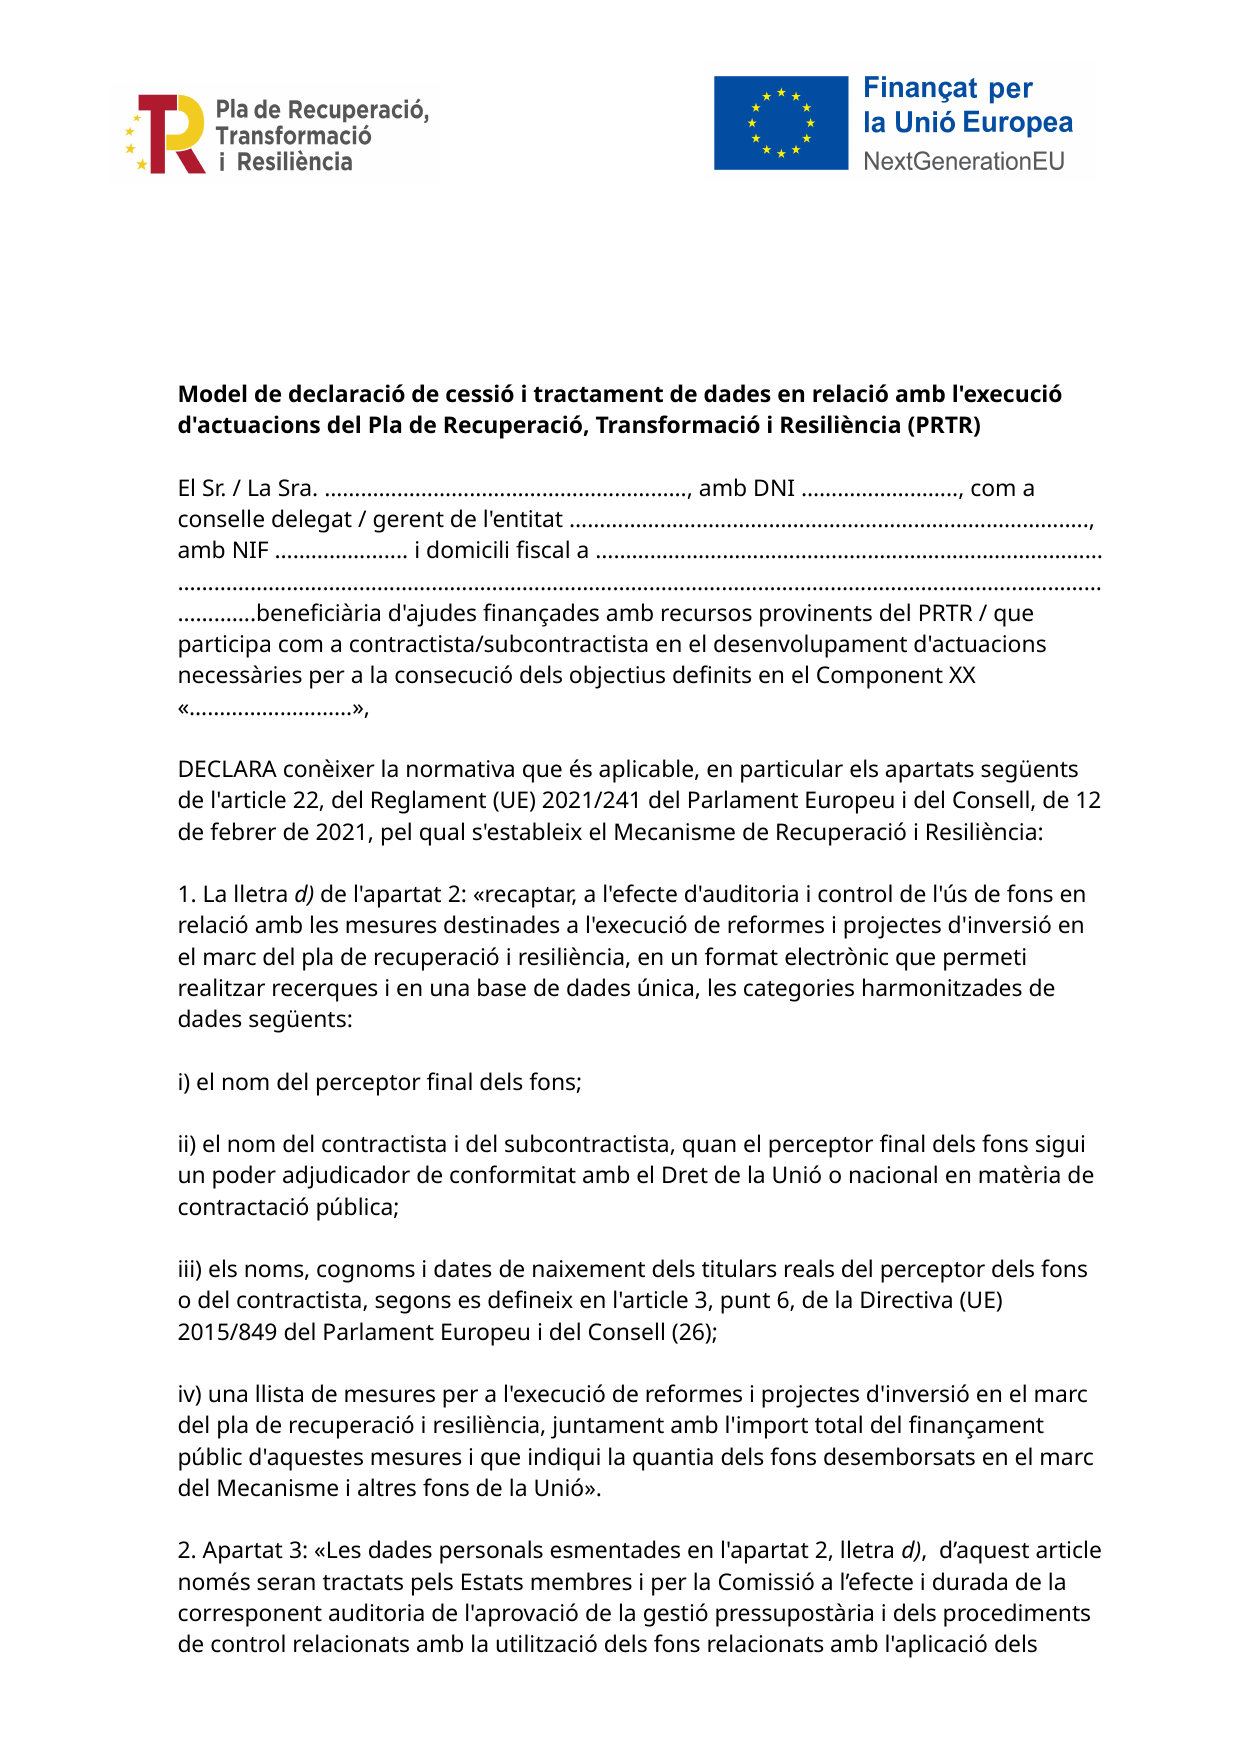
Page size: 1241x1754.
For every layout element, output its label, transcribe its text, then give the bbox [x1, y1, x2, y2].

text 1. La lletra d) de l'apartat 2: «recaptar, a l'efecte d'auditoria i control de l'ús de fons en relació amb les mesures destinades a l'execució de reformes i projectes d'inversió en el marc del pla de recuperació i resiliència, en un format electrònic que permeti realitzar recerques i en una base de dades única, les categories harmonitzades de dades següents: [177, 878, 1104, 1034]
text DECLARA conèixer la normativa que és aplicable, en particular els apartats següents de l'article 22, del Reglament (UE) 2021/241 del Parlament Europeu i del Consell, de 12 de febrer de 2021, pel qual s'estableix el Mecanisme de Recuperació i Resiliència: [177, 753, 1104, 847]
text ii) el nom del contractista i del subcontractista, quan el perceptor final dels fons sigui un poder adjudicador de conformitat amb el Dret de la Unió o nacional en matèria de contractació pública; [177, 1128, 1104, 1222]
text El Sr. / La Sra. ……………………………………………………, amb DNI …………………….., com a conselle delegat / gerent de l'entitat ………………………………………………………………………….., amb NIF ……………....... i domicili fiscal a ………………………………………………………………………… ………………………………………………………………………………………………………………………………………………….beneficiària d'ajudes finançades amb recursos provinents del PRTR / que participa com a contractista/subcontractista en el desenvolupament d'actuacions necessàries per a la consecució dels objectius definits en el Component XX «………………………», [177, 472, 1104, 722]
text 2. Apartat 3: «Les dades personals esmentades en l'apartat 2, lletra d), d’aquest article només seran tractats pels Estats membres i per la Comissió a l’efecte i durada de la corresponent auditoria de l'aprovació de la gestió pressupostària i dels procediments de control relacionats amb la utilització dels fons relacionats amb l'aplicació dels [177, 1534, 1104, 1659]
text Model de declaració de cessió i tractament de dades en relació amb l'execució d'actuacions del Pla de Recuperació, Transformació i Resiliència (PRTR) [177, 378, 1104, 440]
text i) el nom del perceptor final dels fons; [177, 1065, 1104, 1097]
text iv) una llista de mesures per a l'execució de reformes i projectes d'inversió en el marc del pla de recuperació i resiliència, juntament amb l'import total del finançament públic d'aquestes mesures i que indiqui la quantia dels fons desemborsats en el marc del Mecanisme i altres fons de la Unió». [177, 1378, 1104, 1503]
picture [704, 62, 1098, 182]
text iii) els noms, cognoms i dates de naixement dels titulars reals del perceptor dels fons o del contractista, segons es defineix en l'article 3, punt 6, de la Directiva (UE) 2015/849 del Parlament Europeu i del Consell (26); [177, 1253, 1104, 1347]
picture [109, 84, 441, 185]
